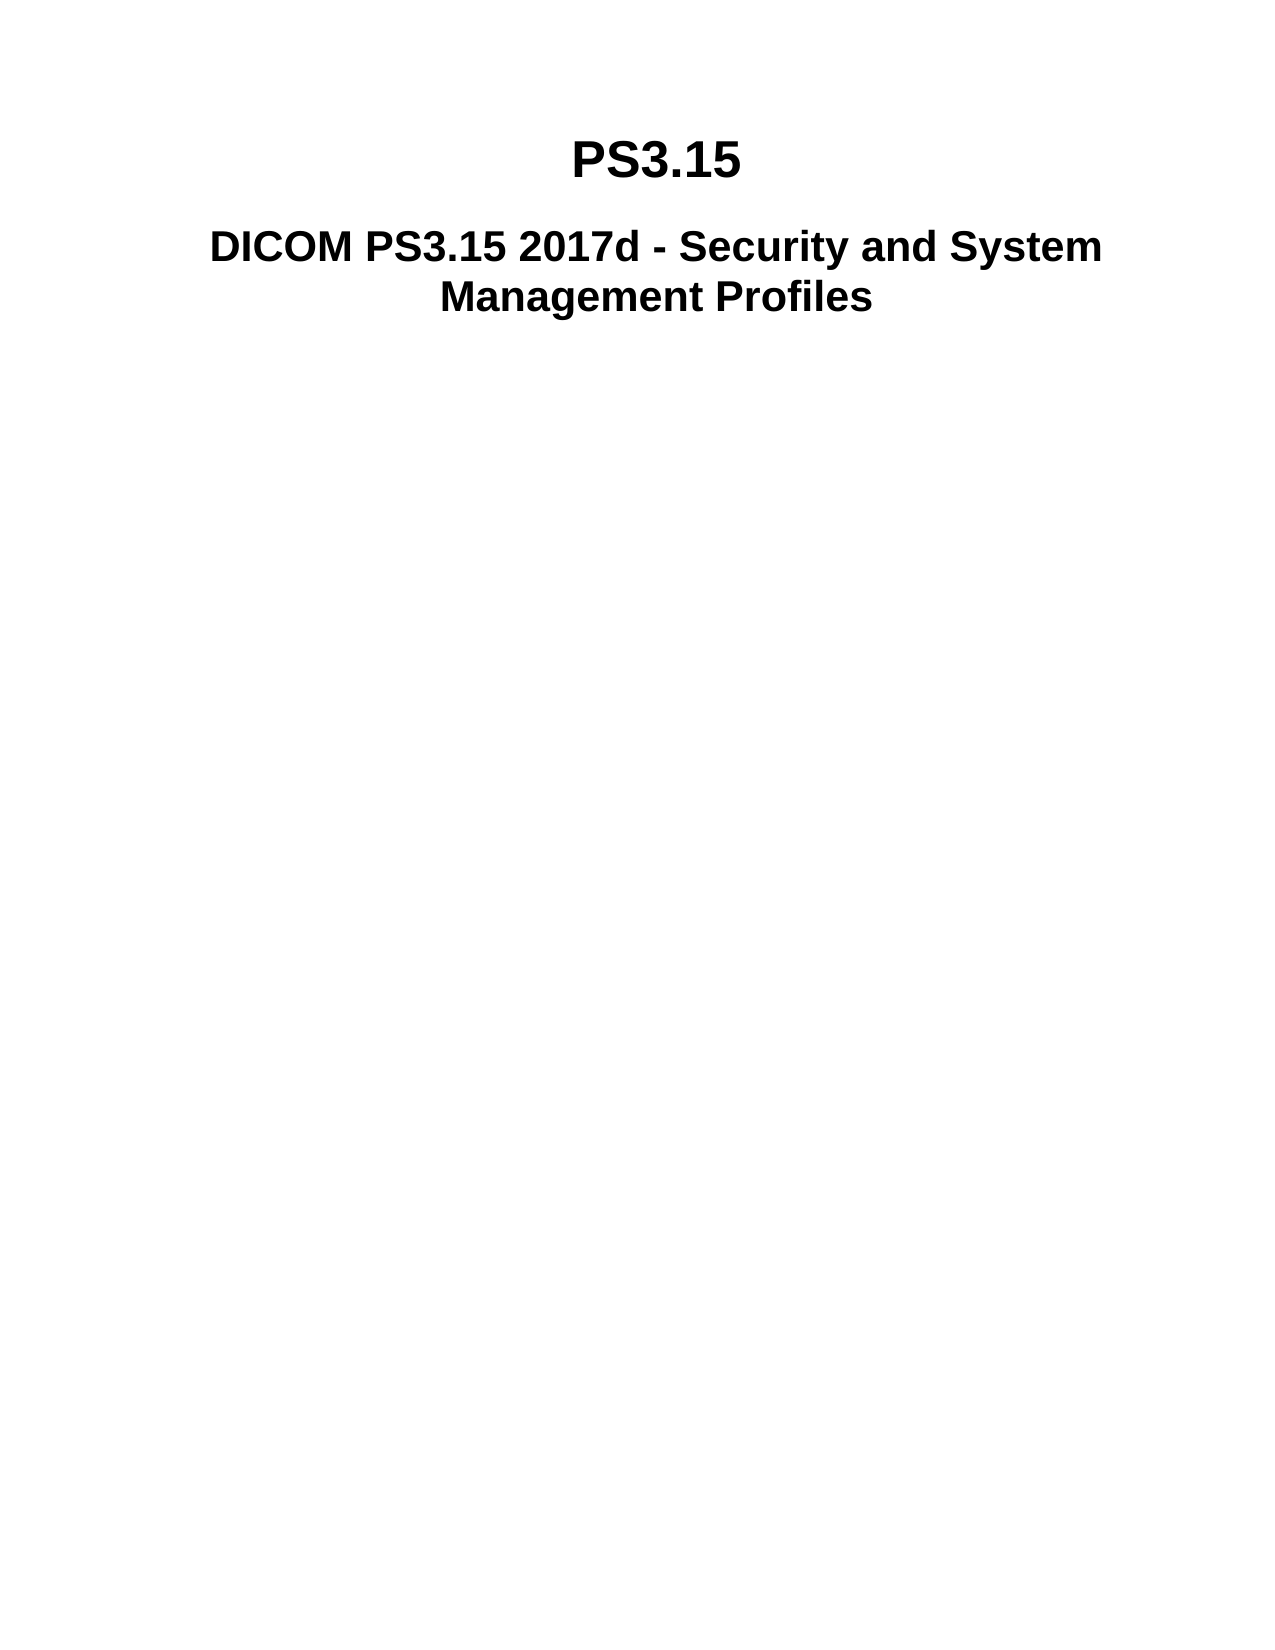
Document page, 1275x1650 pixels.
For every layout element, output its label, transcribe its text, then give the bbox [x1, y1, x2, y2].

text DICOM PS3.15 2017d - Security and System Management Profiles [112, 221, 1200, 320]
text PS3.15 [112, 129, 1200, 188]
